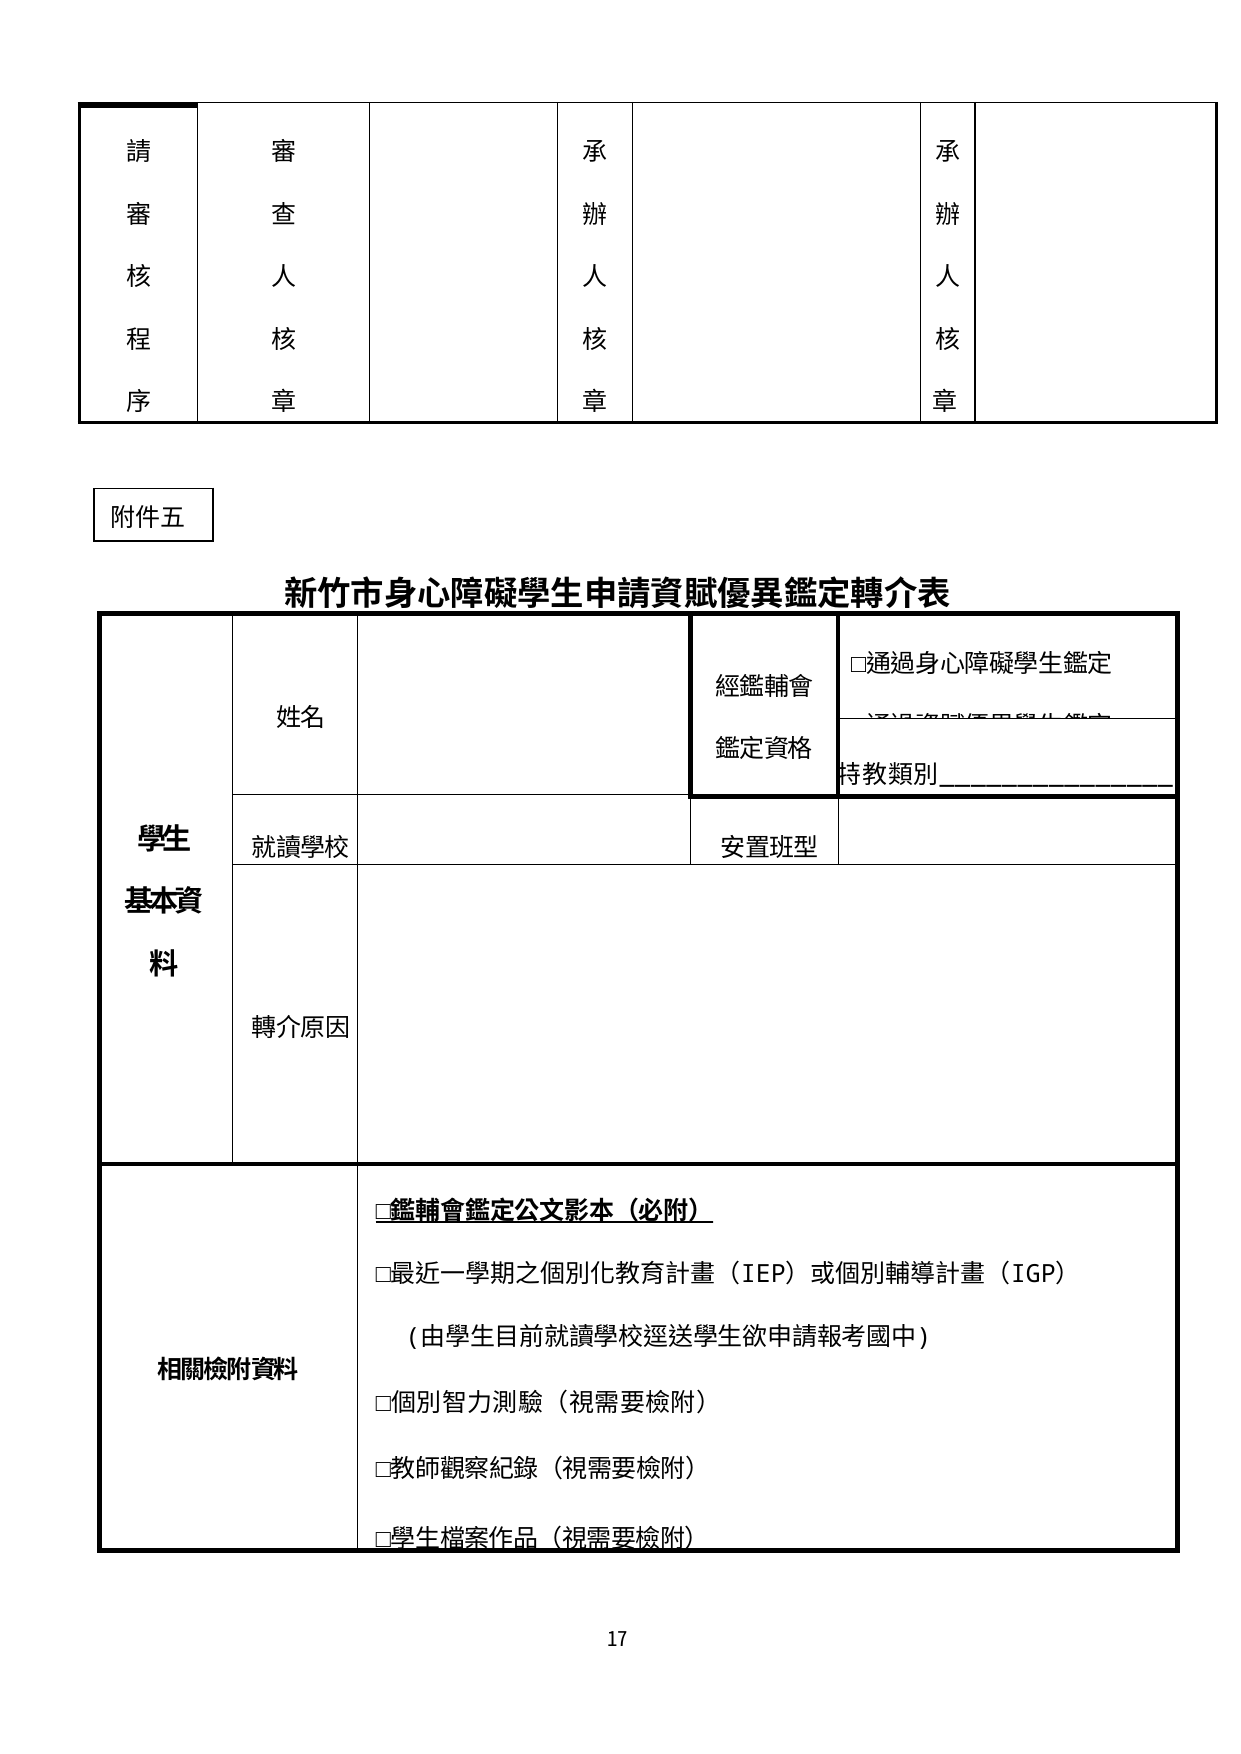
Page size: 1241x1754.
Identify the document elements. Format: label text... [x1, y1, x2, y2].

table_cell 承 辦 人 核 章 [558, 103, 632, 421]
table_header 經鑑輔會 鑑定資格 [693, 616, 836, 794]
table_header [358, 616, 688, 794]
table_cell 轉介原因 [233, 865, 357, 1162]
table_cell 就讀學校 [233, 795, 357, 863]
table_cell 審 查 人 核 章 [198, 103, 369, 421]
table_cell [839, 799, 1175, 863]
text 附件五 [110, 497, 197, 532]
table_cell □鑑輔會鑑定公文影本（必附） □最近一學期之個別化教育計畫（IEP）或個別輔導計畫（IGP） (由學生目前就讀學校逕送學生欲申請報考國中) □個別智力測驗（視需要檢附） □教師觀察紀錄（視需要檢附） □學生檔案作品（視需要檢附） □其他＿＿＿＿＿＿＿＿＿＿＿＿ [358, 1166, 1175, 1548]
table_cell [976, 103, 1215, 421]
table_header □通過身心障礙學生鑑定 □通過資賦優異學生鑑定 [840, 616, 1175, 718]
table_cell 特教類別_______________ [840, 719, 1175, 794]
table_cell 請 審 核 程 序 [81, 108, 197, 421]
table_cell [358, 865, 1175, 1162]
table_cell 承 辦 人 核 章 [921, 103, 974, 421]
text 新竹市身心障礙學生申請資賦優異鑑定轉介表 [83, 549, 1152, 611]
table_cell [370, 103, 557, 421]
table_header 學生 基本資料 [102, 616, 232, 1162]
table_cell 安置班型 [691, 799, 838, 863]
table_cell [358, 795, 690, 863]
table_cell 相關檢附資料 [102, 1166, 357, 1548]
table_header 姓名 [233, 616, 357, 794]
table_cell [633, 103, 920, 421]
